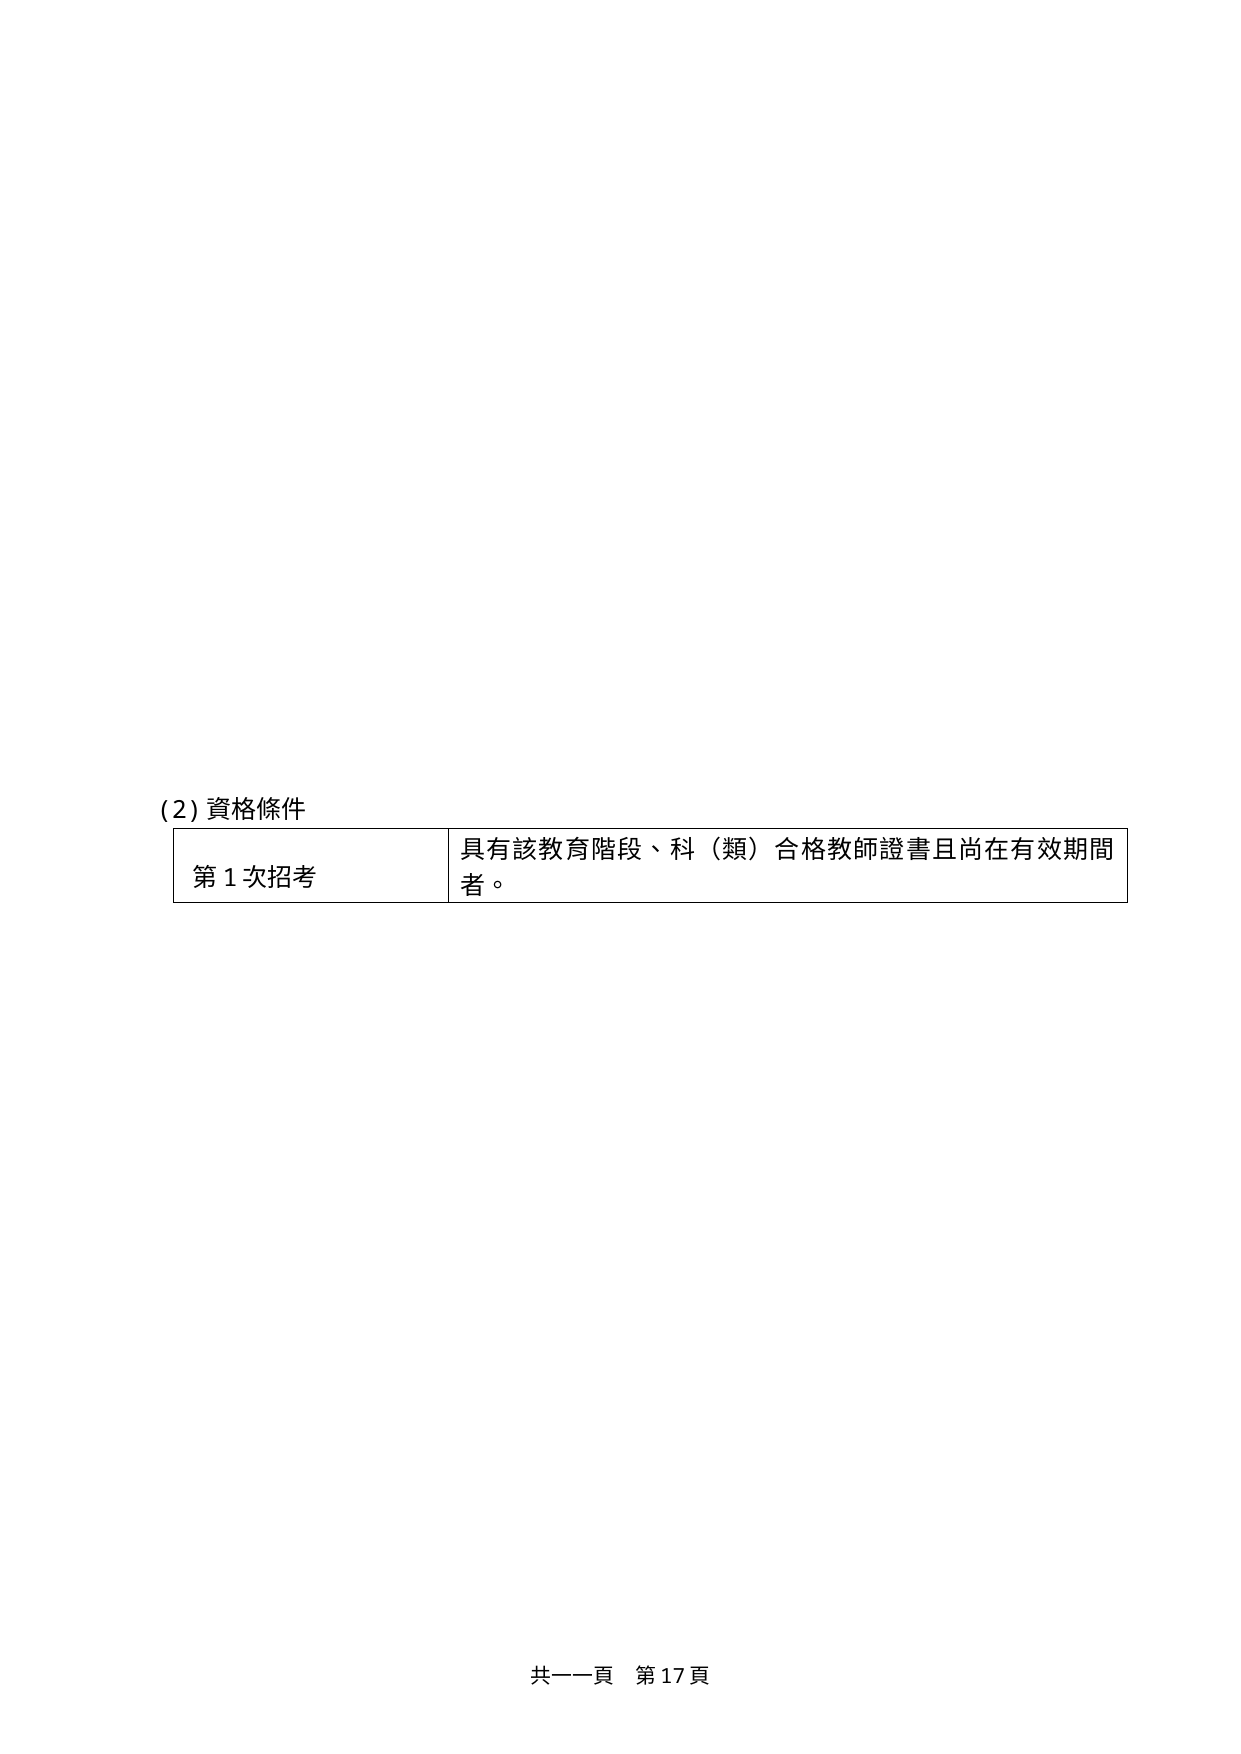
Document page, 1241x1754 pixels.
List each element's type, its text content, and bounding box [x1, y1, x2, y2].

list 資格條件 [157, 766, 1122, 828]
table_header 具有該教育階段、科（類）合格教師證書且尚在有效期間者。 [449, 829, 1127, 902]
table_header 第1次招考 [174, 829, 448, 902]
